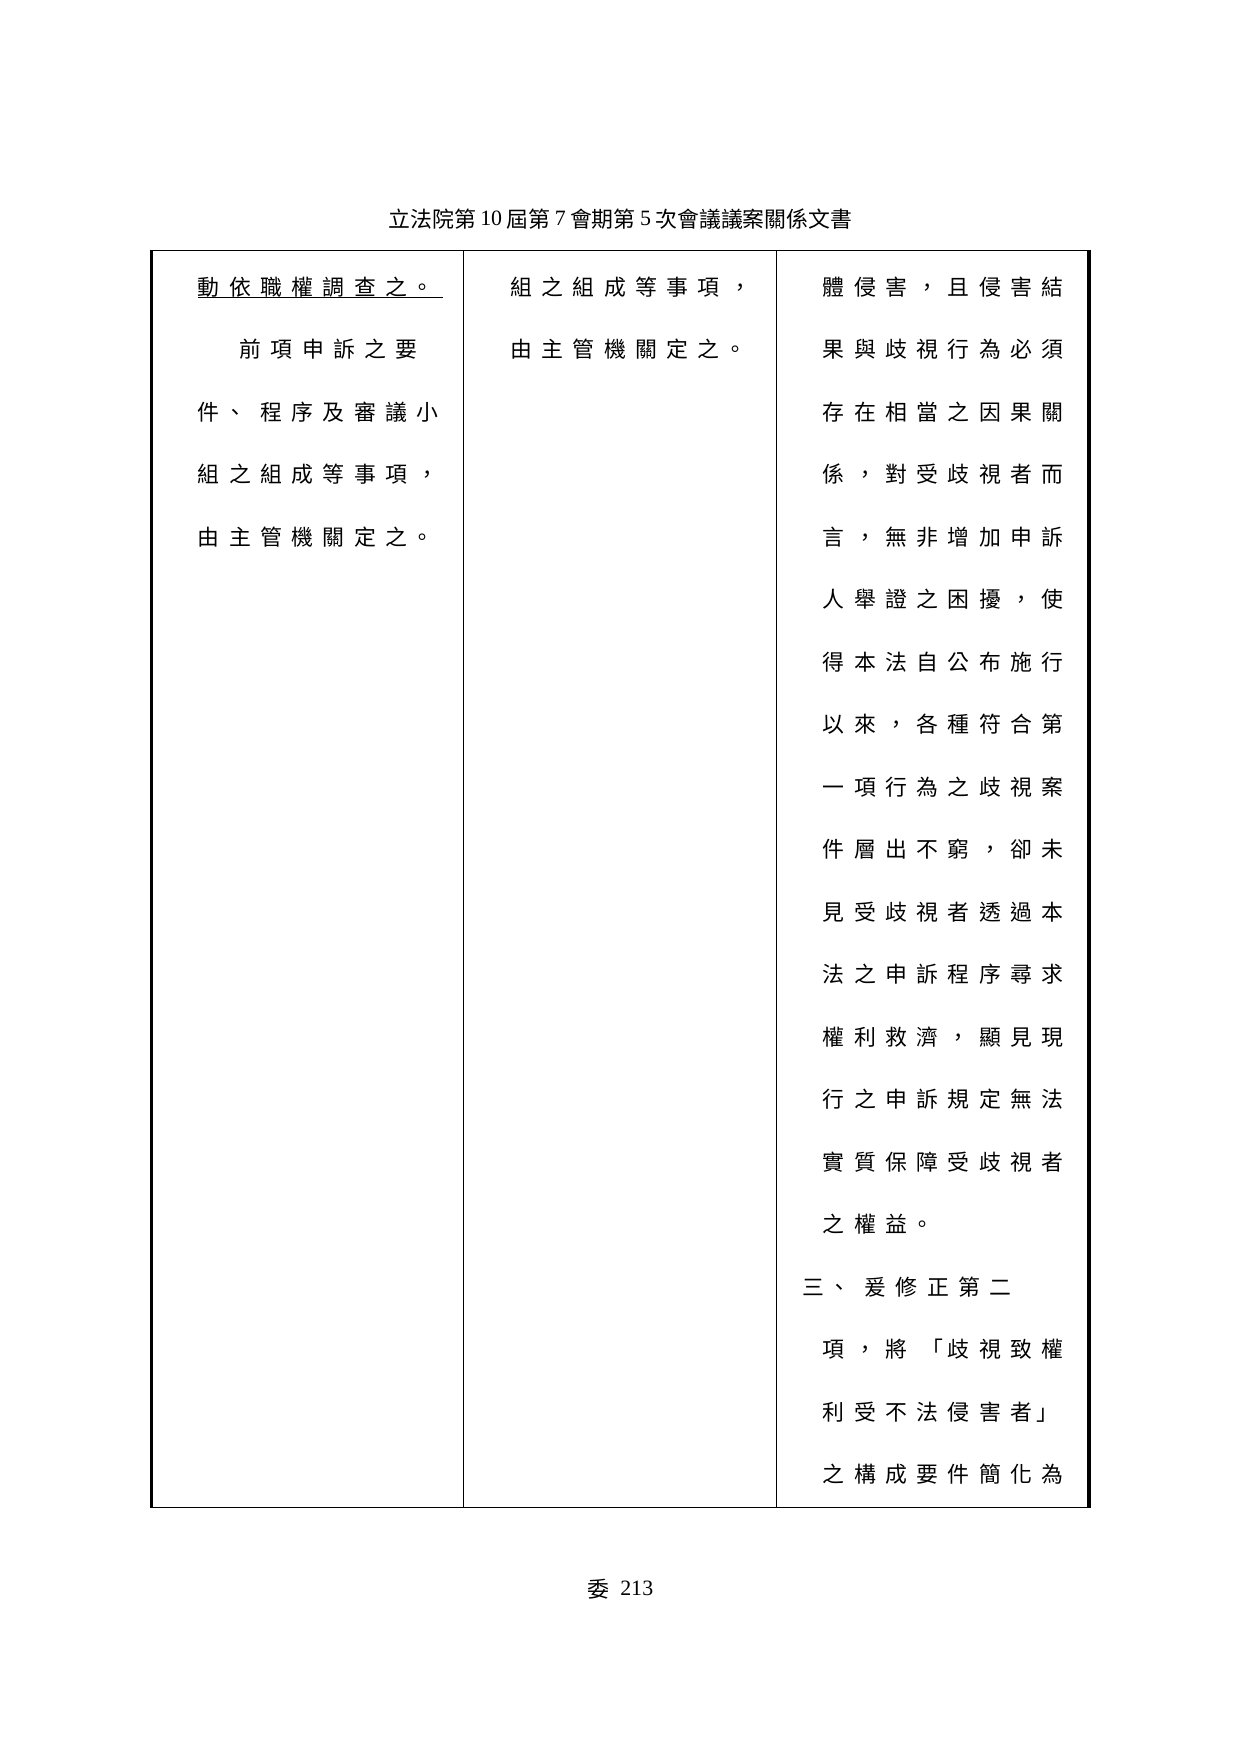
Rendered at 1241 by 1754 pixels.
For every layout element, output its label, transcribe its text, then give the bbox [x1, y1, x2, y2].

table_cell 動依職權調查之。 前項申訴之要件、程序及審議小組之組成等事項，由主管機關定之。 [153, 251, 463, 1507]
table_cell 體侵害，且侵害結果與歧視行為必須存在相當之因果關係，對受歧視者而言，無非增加申訴人舉證之困擾，使得本法自公布施行以來，各種符合第一項行為之歧視案件層出不窮，卻未見受歧視者透過本法之申訴程序尋求權利救濟，顯見現行之申訴規定無法實質保障受歧視者之權益。 三、爰修正第二項，將「歧視致權利受不法侵害者」之構成要件簡化為 [777, 251, 1087, 1507]
table_cell 組之組成等事項，由主管機關定之。 [464, 251, 776, 1507]
